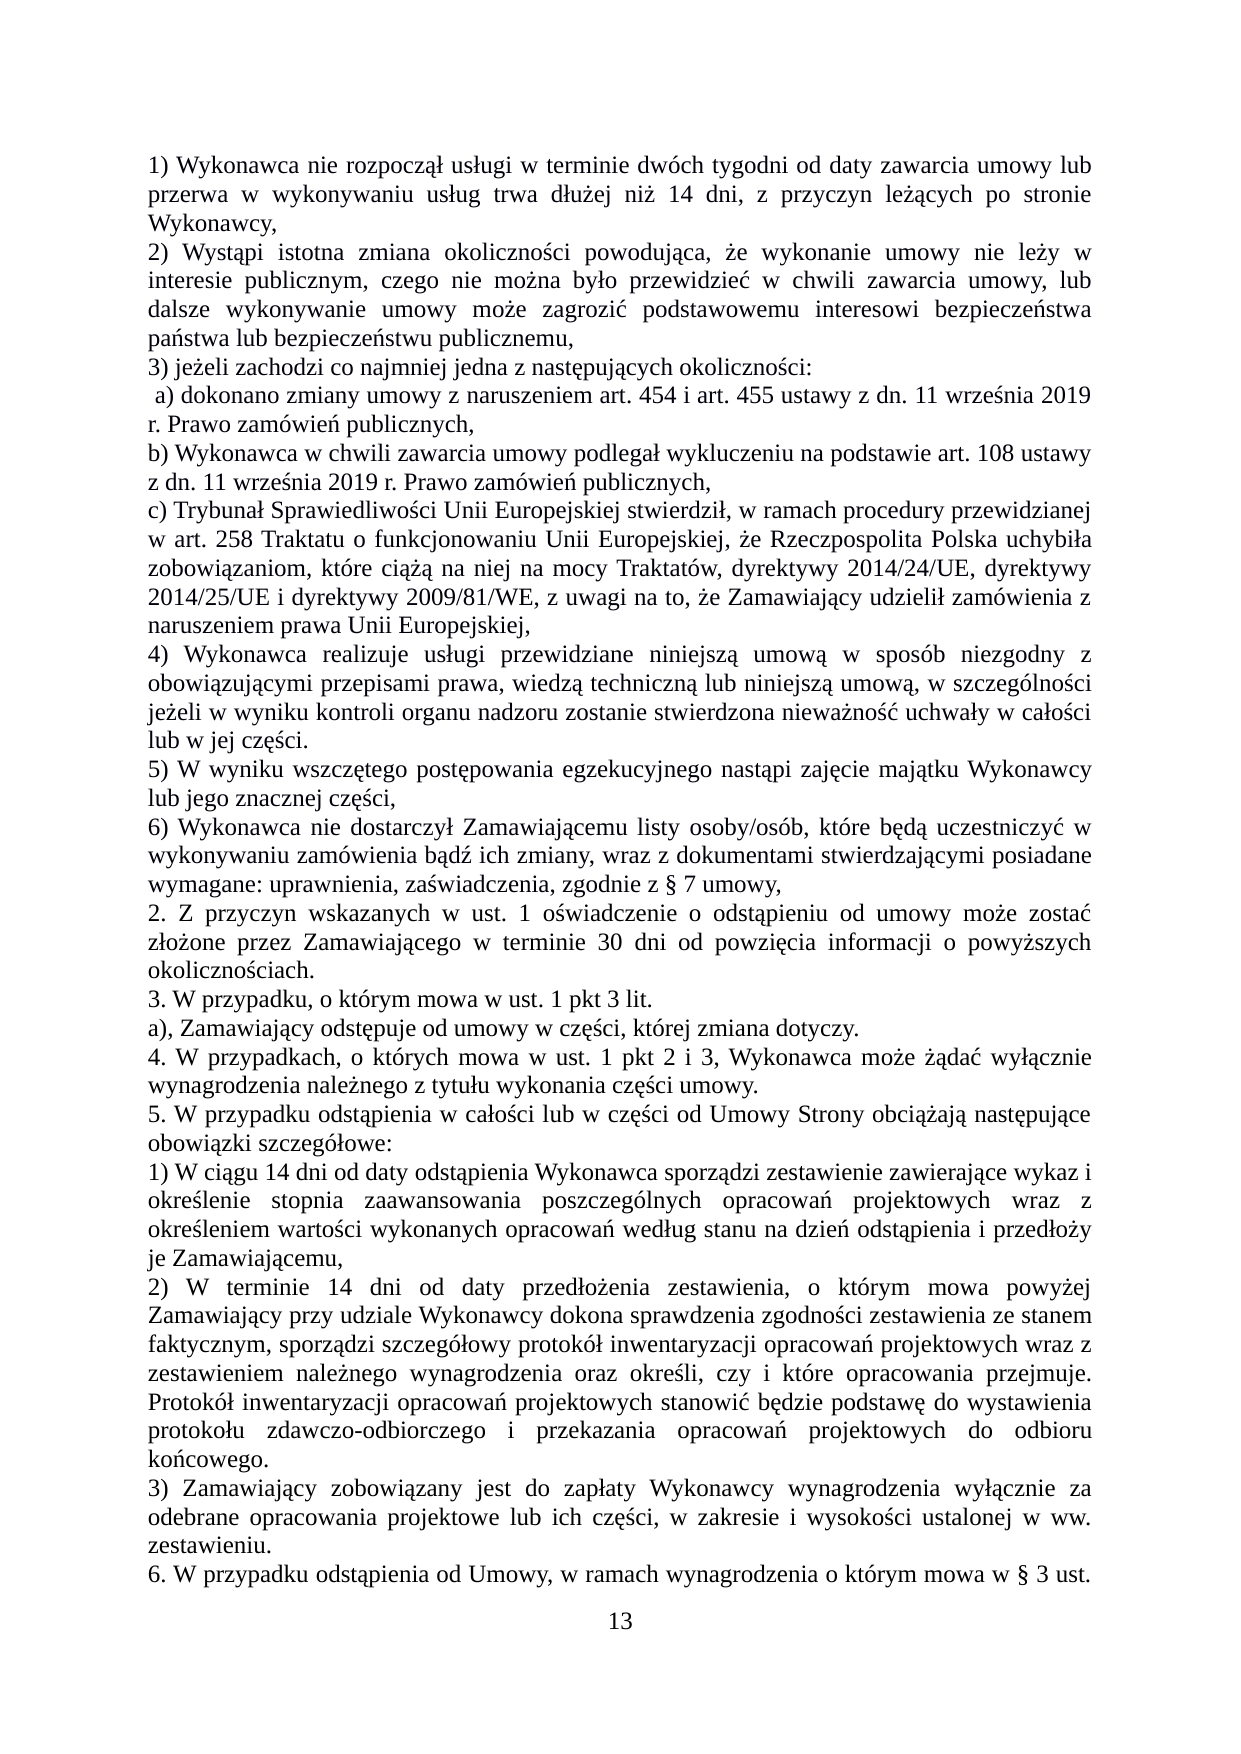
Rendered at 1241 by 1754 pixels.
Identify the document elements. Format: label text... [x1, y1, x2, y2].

text 2) W terminie 14 dni od daty przedłożenia zestawienia, o którym mowa powyżej Zamawiający przy udziale Wykonawcy dokona sprawdzenia zgodności zestawienia ze stanem faktycznym, sporządzi szczegółowy protokół inwentaryzacji opracowań projektowych wraz z zestawieniem należnego wynagrodzenia oraz określi, czy i które opracowania przejmuje. Protokół inwentaryzacji opracowań projektowych stanowić będzie podstawę do wystawienia protokołu zdawczo-odbiorczego i przekazania opracowań projektowych do odbioru końcowego. [148, 1272, 1093, 1473]
text 5. W przypadku odstąpienia w całości lub w części od Umowy Strony obciążają następujące obowiązki szczegółowe: [148, 1099, 1093, 1157]
text 1) W ciągu 14 dni od daty odstąpienia Wykonawca sporządzi zestawienie zawierające wykaz i określenie stopnia zaawansowania poszczególnych opracowań projektowych wraz z określeniem wartości wykonanych opracowań według stanu na dzień odstąpienia i przedłoży je Zamawiającemu, [148, 1157, 1093, 1272]
text a) dokonano zmiany umowy z naruszeniem art. 454 i art. 455 ustawy z dn. 11 września 2019 r. Prawo zamówień publicznych, [148, 380, 1093, 438]
text 3. W przypadku, o którym mowa w ust. 1 pkt 3 lit. [148, 984, 1093, 1013]
text 3) Zamawiający zobowiązany jest do zapłaty Wykonawcy wynagrodzenia wyłącznie za odebrane opracowania projektowe lub ich części, w zakresie i wysokości ustalonej w ww. zestawieniu. [148, 1473, 1093, 1559]
text 5) W wyniku wszczętego postępowania egzekucyjnego nastąpi zajęcie majątku Wykonawcy lub jego znacznej części, [148, 754, 1093, 812]
text c) Trybunał Sprawiedliwości Unii Europejskiej stwierdził, w ramach procedury przewidzianej w art. 258 Traktatu o funkcjonowaniu Unii Europejskiej, że Rzeczpospolita Polska uchybiła zobowiązaniom, które ciążą na niej na mocy Traktatów, dyrektywy 2014/24/UE, dyrektywy 2014/25/UE i dyrektywy 2009/81/WE, z uwagi na to, że Zamawiający udzielił zamówienia z naruszeniem prawa Unii Europejskiej, [148, 495, 1093, 639]
text 2. Z przyczyn wskazanych w ust. 1 oświadczenie o odstąpieniu od umowy może zostać złożone przez Zamawiającego w terminie 30 dni od powzięcia informacji o powyższych okolicznościach. [148, 898, 1093, 984]
text 1) Wykonawca nie rozpoczął usługi w terminie dwóch tygodni od daty zawarcia umowy lub przerwa w wykonywaniu usług trwa dłużej niż 14 dni, z przyczyn leżących po stronie Wykonawcy, [148, 150, 1093, 237]
text b) Wykonawca w chwili zawarcia umowy podlegał wykluczeniu na podstawie art. 108 ustawy z dn. 11 września 2019 r. Prawo zamówień publicznych, [148, 438, 1093, 495]
text 4) Wykonawca realizuje usługi przewidziane niniejszą umową w sposób niezgodny z obowiązującymi przepisami prawa, wiedzą techniczną lub niniejszą umową, w szczególności jeżeli w wyniku kontroli organu nadzoru zostanie stwierdzona nieważność uchwały w całości lub w jej części. [148, 639, 1093, 754]
text 4. W przypadkach, o których mowa w ust. 1 pkt 2 i 3, Wykonawca może żądać wyłącznie wynagrodzenia należnego z tytułu wykonania części umowy. [148, 1042, 1093, 1099]
text 2) Wystąpi istotna zmiana okoliczności powodująca, że wykonanie umowy nie leży w interesie publicznym, czego nie można było przewidzieć w chwili zawarcia umowy, lub dalsze wykonywanie umowy może zagrozić podstawowemu interesowi bezpieczeństwa państwa lub bezpieczeństwu publicznemu, [148, 237, 1093, 352]
text 6) Wykonawca nie dostarczył Zamawiającemu listy osoby/osób, które będą uczestniczyć w wykonywaniu zamówienia bądź ich zmiany, wraz z dokumentami stwierdzającymi posiadane wymagane: uprawnienia, zaświadczenia, zgodnie z § 7 umowy, [148, 812, 1093, 898]
text 3) jeżeli zachodzi co najmniej jedna z następujących okoliczności: [148, 352, 1093, 380]
text 6. W przypadku odstąpienia od Umowy, w ramach wynagrodzenia o którym mowa w § 3 ust. [148, 1559, 1093, 1588]
text a), Zamawiający odstępuje od umowy w części, której zmiana dotyczy. [148, 1013, 1093, 1042]
